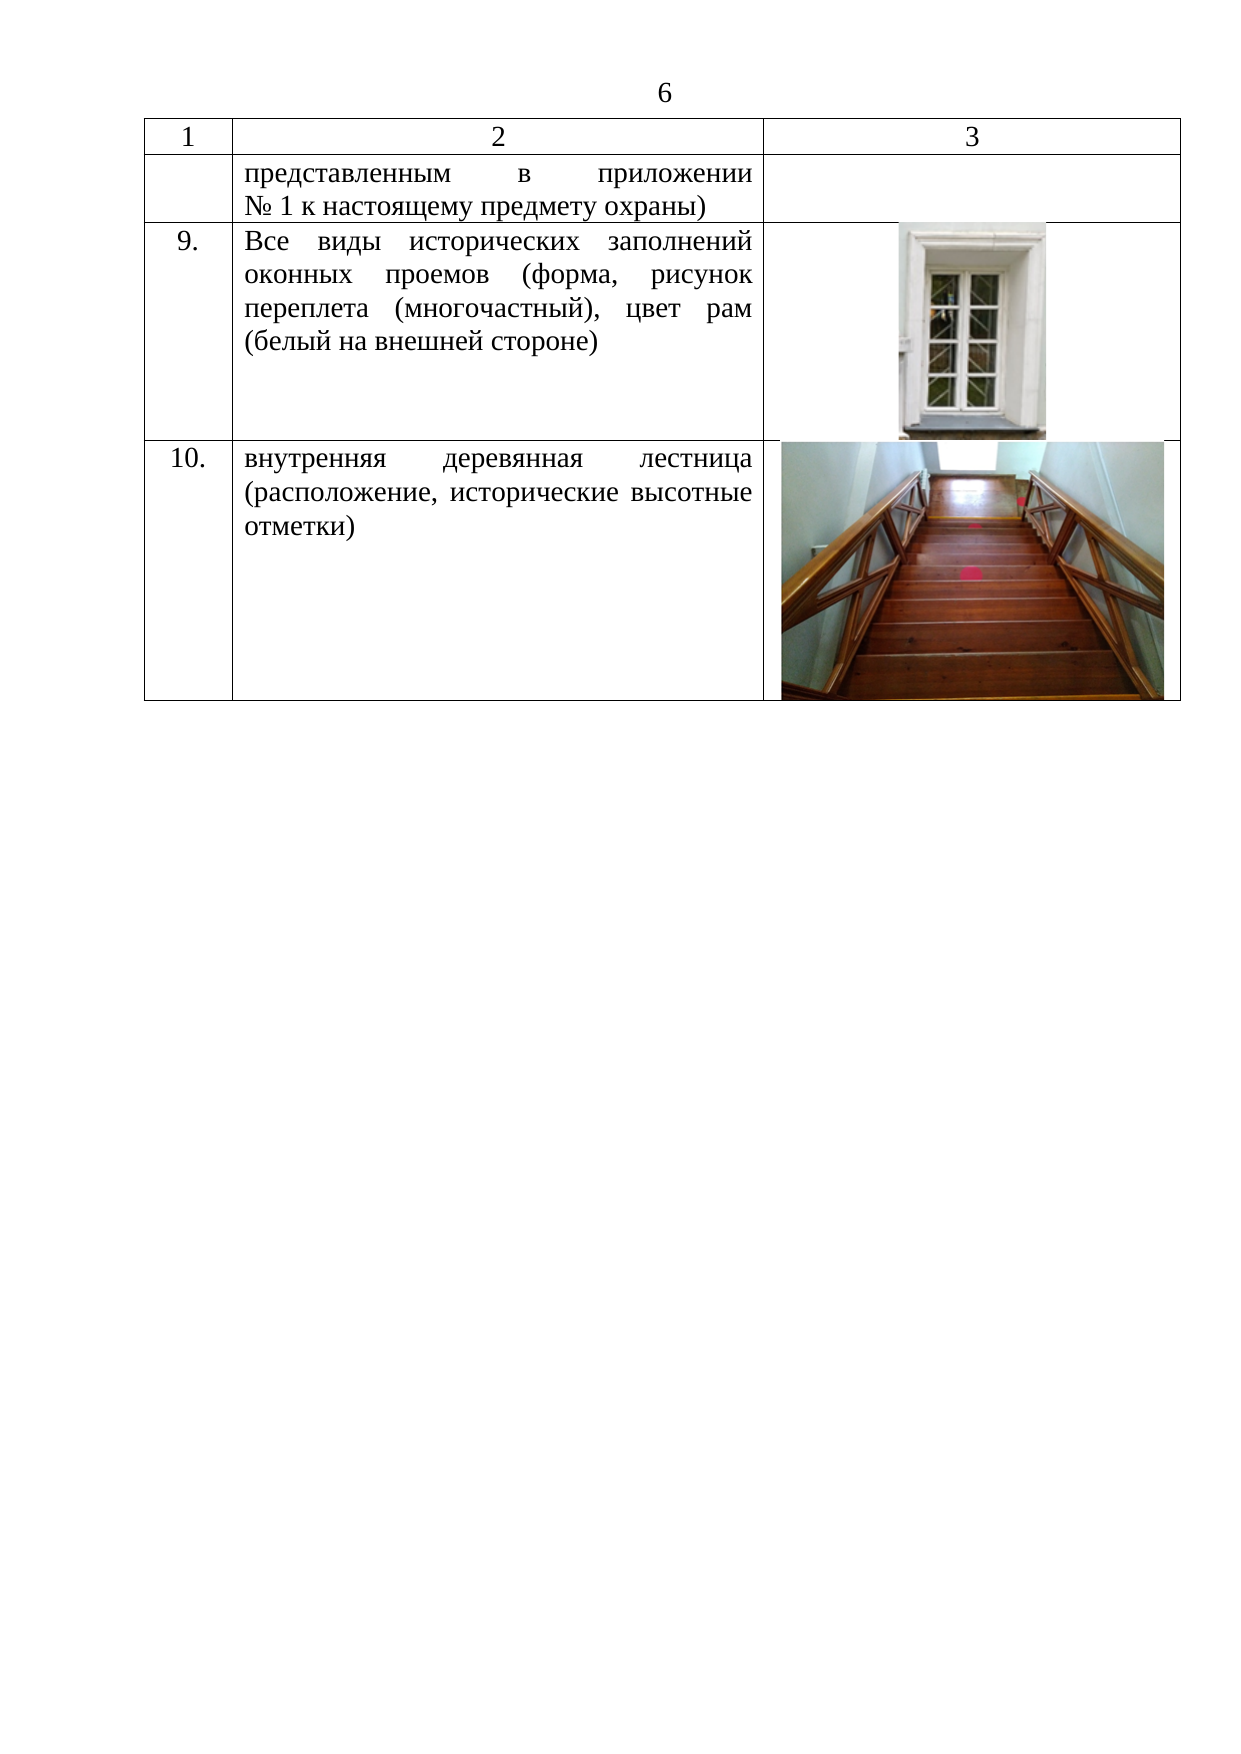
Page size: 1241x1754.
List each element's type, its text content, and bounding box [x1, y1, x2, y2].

table_cell [764, 155, 1180, 222]
table_cell [1047, 223, 1180, 439]
table_cell внутренняя деревянная лестница (расположение, исторические высотные отметки) [233, 441, 763, 699]
table_cell представленным в приложении № 1 к настоящему предмету охраны) [233, 155, 763, 222]
table_cell 9. [145, 223, 232, 439]
table_header 3 [764, 119, 1180, 154]
table_header 1 [145, 119, 232, 154]
table_cell [1165, 441, 1180, 699]
table_cell [764, 223, 898, 439]
table_cell Все виды исторических заполнений оконных проемов (форма, рисунок переплета (многочастный), цвет рам (белый на внешней стороне) [233, 223, 763, 439]
table_header 2 [233, 119, 763, 154]
table_cell 10. [145, 441, 232, 699]
table_cell [764, 441, 780, 699]
table_cell [145, 155, 232, 222]
